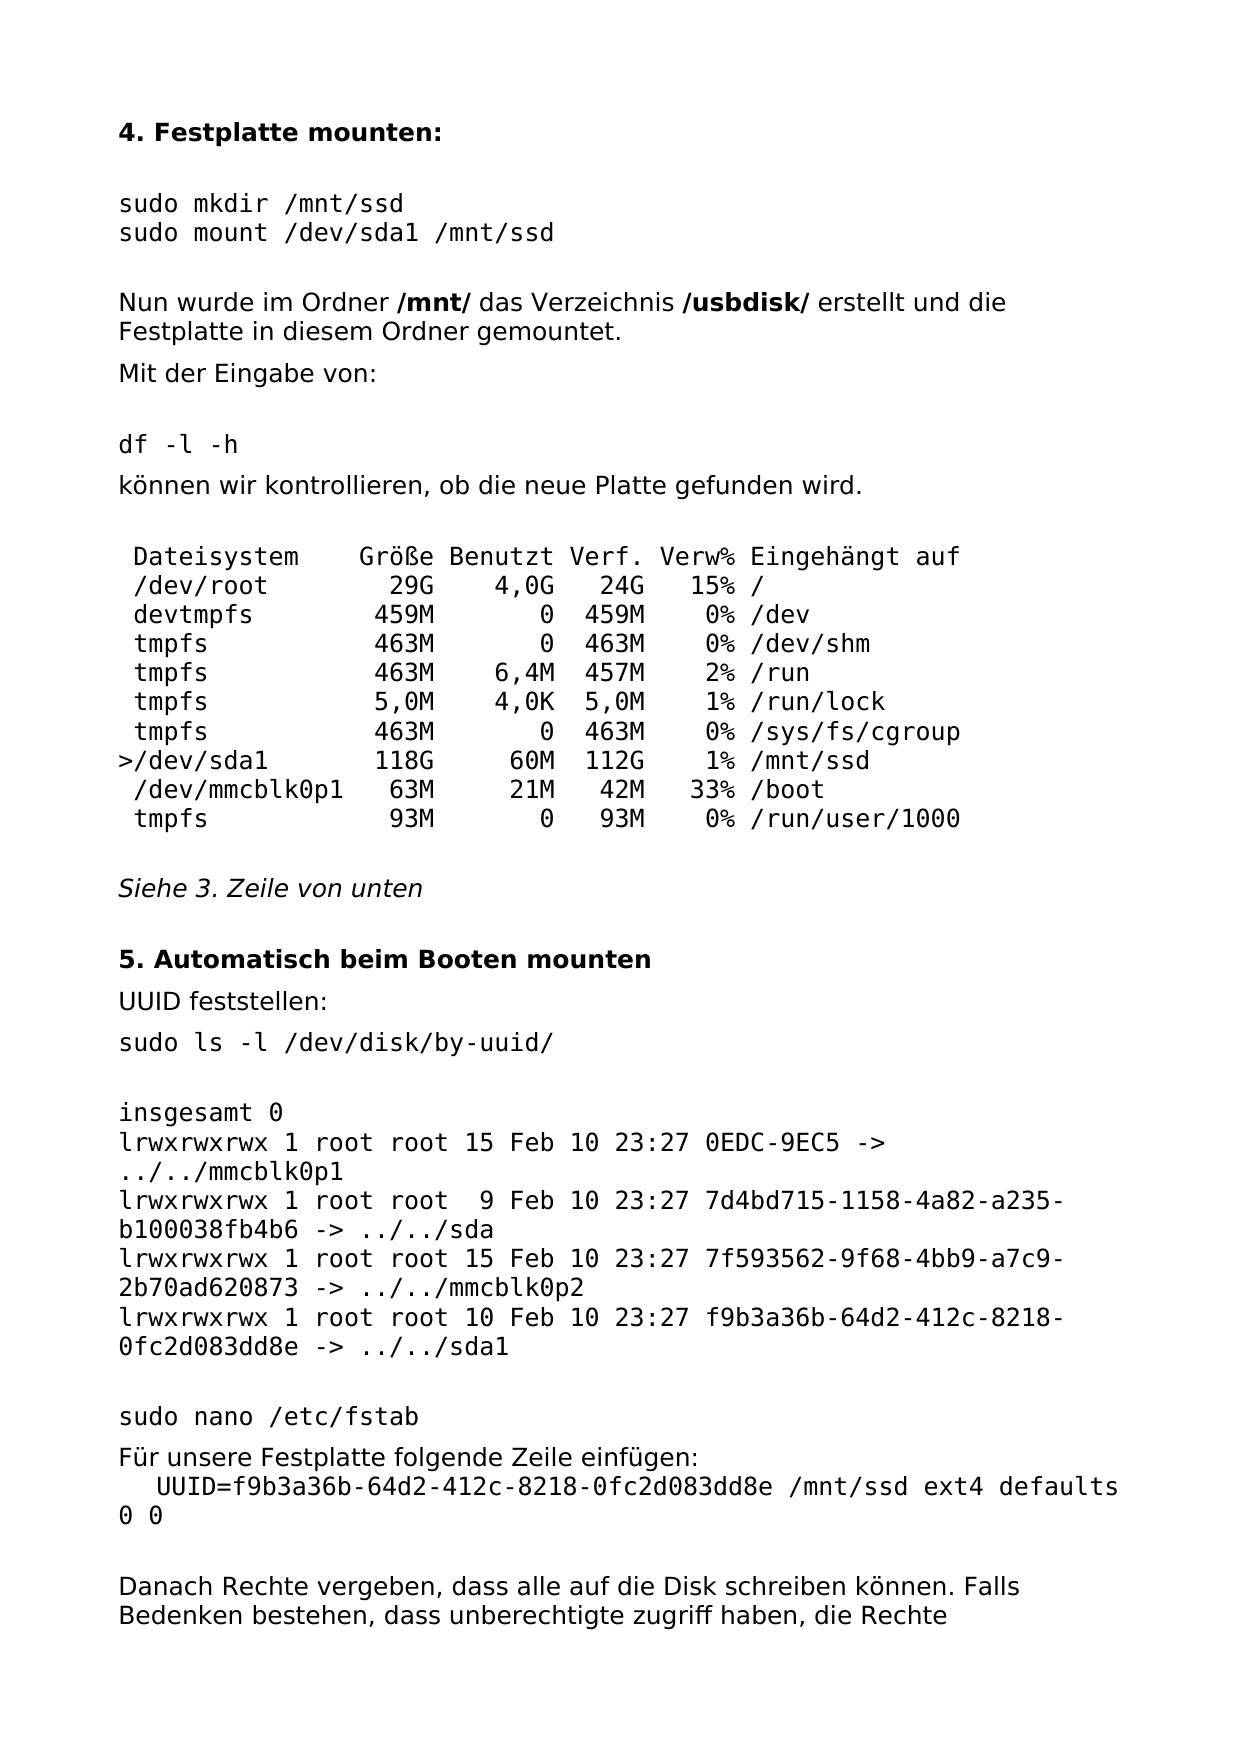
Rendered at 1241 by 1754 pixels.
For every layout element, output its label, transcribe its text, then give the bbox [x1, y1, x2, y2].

text Mit der Eingabe von: [118, 359, 1122, 417]
text Nun wurde im Ordner /mnt/ das Verzeichnis /usbdisk/ erstellt und die Festplatte in diesem Ordner gemountet. [118, 288, 1122, 347]
text Dateisystem Größe Benutzt Verf. Verw% Eingehängt auf /dev/root 29G 4,0G 24G 15% / devtmpfs 459M 0 459M 0% /dev tmpfs 463M 0 463M 0% /dev/shm tmpfs 463M 6,4M 457M 2% /run tmpfs 5,0M 4,0K 5,0M 1% /run/lock tmpfs 463M 0 463M 0% /sys/fs/cgroup >/dev/sda1 118G 60M 112G 1% /mnt/ssd /dev/mmcblk0p1 63M 21M 42M 33% /boot tmpfs 93M 0 93M 0% /run/user/1000 [118, 512, 1122, 862]
text können wir kontrollieren, ob die neue Platte gefunden wird. [118, 471, 1122, 500]
text df -l -h [118, 430, 1122, 459]
text UUID feststellen: [118, 987, 1122, 1016]
text Siehe 3. Zeile von unten [118, 874, 1122, 933]
text Für unsere Festplatte folgende Zeile einfügen: UUID=f9b3a36b-64d2-412c-8218-0fc2d083dd8e /mnt/ssd ext4 defaults 0 0 [118, 1443, 1122, 1559]
text insgesamt 0 lrwxrwxrwx 1 root root 15 Feb 10 23:27 0EDC-9EC5 -> ../../mmcblk0p1 lrwxrwxrwx 1 root root 9 Feb 10 23:27 7d4bd715-1158-4a82-a235-b100038fb4b6 -> ../../sda lrwxrwxrwx 1 root root 15 Feb 10 23:27 7f593562-9f68-4bb9-a7c9-2b70ad620873 -> ../../mmcblk0p2 lrwxrwxrwx 1 root root 10 Feb 10 23:27 f9b3a36b-64d2-412c-8218-0fc2d083dd8e -> ../../sda1 [118, 1069, 1122, 1390]
text sudo mkdir /mnt/ssd sudo mount /dev/sda1 /mnt/ssd [118, 160, 1122, 276]
text Danach Rechte vergeben, dass alle auf die Disk schreiben können. Falls Bedenken bestehen, dass unberechtigte zugriff haben, die Rechte [118, 1572, 1122, 1630]
text sudo ls -l /dev/disk/by-uuid/ [118, 1028, 1122, 1058]
text 5. Automatisch beim Booten mounten [118, 945, 1122, 974]
text 4. Festplatte mounten: [118, 118, 1122, 147]
text sudo nano /etc/fstab [118, 1402, 1122, 1431]
